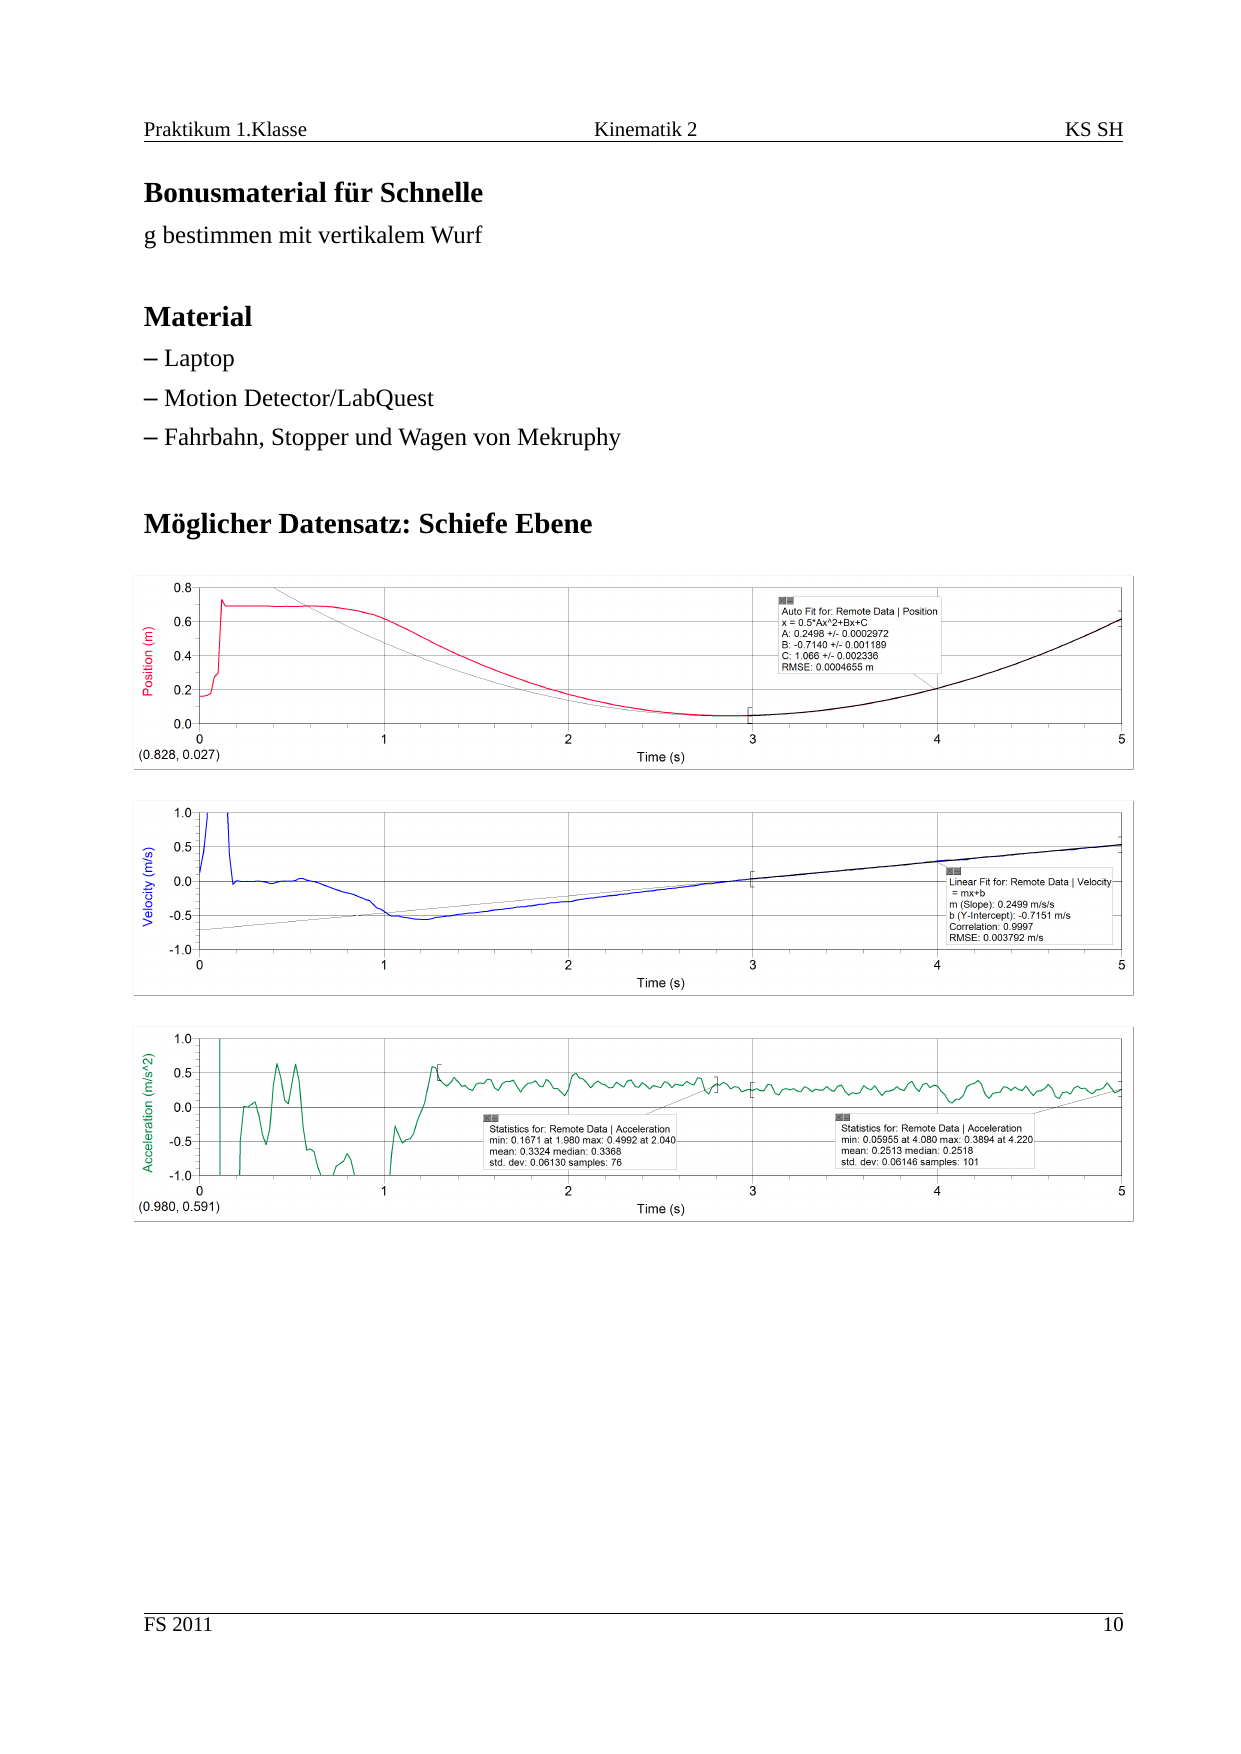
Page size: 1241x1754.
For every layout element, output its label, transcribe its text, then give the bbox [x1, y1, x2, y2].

list Motion Detector/LabQuest [144, 384, 1123, 412]
text g bestimmen mit vertikalem Wurf [144, 221, 1123, 249]
text Bonusmaterial für Schnelle [144, 177, 1123, 209]
text Möglicher Datensatz: Schiefe Ebene [144, 507, 1123, 539]
list Laptop [144, 344, 1123, 372]
picture [131, 799, 1136, 998]
text Material [144, 300, 1123, 332]
list Fahrbahn, Stopper und Wagen von Mekruphy [144, 423, 1123, 451]
picture [131, 573, 1136, 772]
picture [131, 1025, 1136, 1224]
